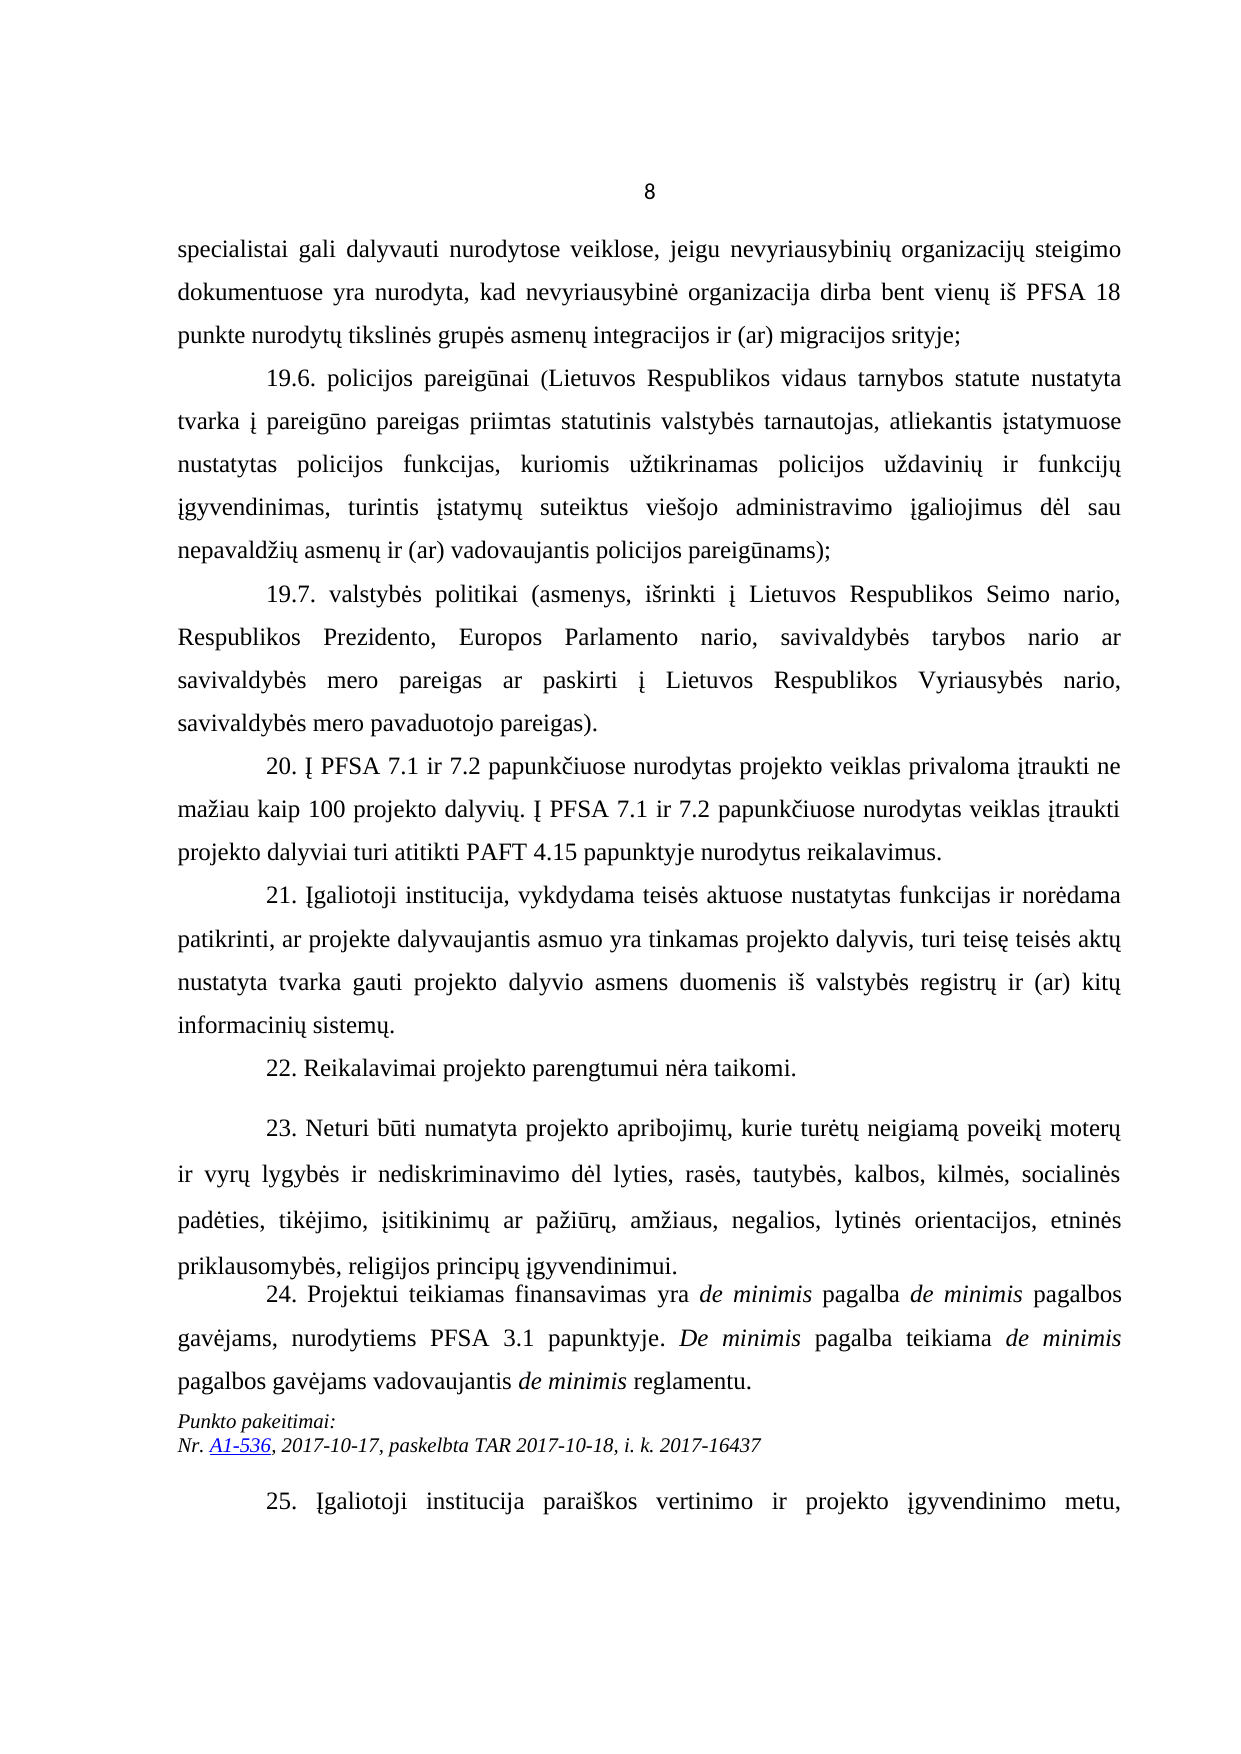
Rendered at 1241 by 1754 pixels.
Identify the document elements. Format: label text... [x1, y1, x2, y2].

text 19.6. policijos pareigūnai (Lietuvos Respublikos vidaus tarnybos statute nustatyta tvarka į pareigūno pareigas priimtas statutinis valstybės tarnautojas, atliekantis įstatymuose nustatytas policijos funkcijas, kuriomis užtikrinamas policijos uždavinių ir funkcijų įgyvendinimas, turintis įstatymų suteiktus viešojo administravimo įgaliojimus dėl sau nepavaldžių asmenų ir (ar) vadovaujantis policijos pareigūnams); [177, 363, 1122, 564]
text 23. Neturi būti numatyta projekto apribojimų, kurie turėtų neigiamą poveikį moterų ir vyrų lygybės ir nediskriminavimo dėl lyties, rasės, tautybės, kalbos, kilmės, socialinės padėties, tikėjimo, įsitikinimų ar pažiūrų, amžiaus, negalios, lytinės orientacijos, etninės priklausomybės, religijos principų įgyvendinimui. [177, 1096, 1122, 1279]
text 22. Reikalavimai projekto parengtumui nėra taikomi. [177, 1053, 1122, 1082]
text 19.7. valstybės politikai (asmenys, išrinkti į Lietuvos Respublikos Seimo nario, Respublikos Prezidento, Europos Parlamento nario, savivaldybės tarybos nario ar savivaldybės mero pareigas ar paskirti į Lietuvos Respublikos Vyriausybės nario, savivaldybės mero pavaduotojo pareigas). [177, 579, 1122, 737]
text specialistai gali dalyvauti nurodytose veiklose, jeigu nevyriausybinių organizacijų steigimo dokumentuose yra nurodyta, kad nevyriausybinė organizacija dirba bent vienų iš PFSA 18 punkte nurodytų tikslinės grupės asmenų integracijos ir (ar) migracijos srityje; [177, 234, 1122, 349]
text 21. Įgaliotoji institucija, vykdydama teisės aktuose nustatytas funkcijas ir norėdama patikrinti, ar projekte dalyvaujantis asmuo yra tinkamas projekto dalyvis, turi teisę teisės aktų nustatyta tvarka gauti projekto dalyvio asmens duomenis iš valstybės registrų ir (ar) kitų informacinių sistemų. [177, 881, 1122, 1039]
text 20. Į PFSA 7.1 ir 7.2 papunkčiuose nurodytas projekto veiklas privaloma įtraukti ne mažiau kaip 100 projekto dalyvių. Į PFSA 7.1 ir 7.2 papunkčiuose nurodytas veiklas įtraukti projekto dalyviai turi atitikti PAFT 4.15 papunktyje nurodytus reikalavimus. [177, 751, 1122, 866]
text Nr. A1-536, 2017-10-17, paskelbta TAR 2017-10-18, i. k. 2017-16437 [177, 1433, 1122, 1457]
text Punkto pakeitimai: [177, 1409, 1122, 1433]
text 24. Projektui teikiamas finansavimas yra de minimis pagalba de minimis pagalbos gavėjams, nurodytiems PFSA 3.1 papunktyje. De minimis pagalba teikiama de minimis pagalbos gavėjams vadovaujantis de minimis reglamentu. [177, 1279, 1122, 1394]
text 25. Įgaliotoji institucija paraiškos vertinimo ir projekto įgyvendinimo metu, [177, 1486, 1122, 1514]
